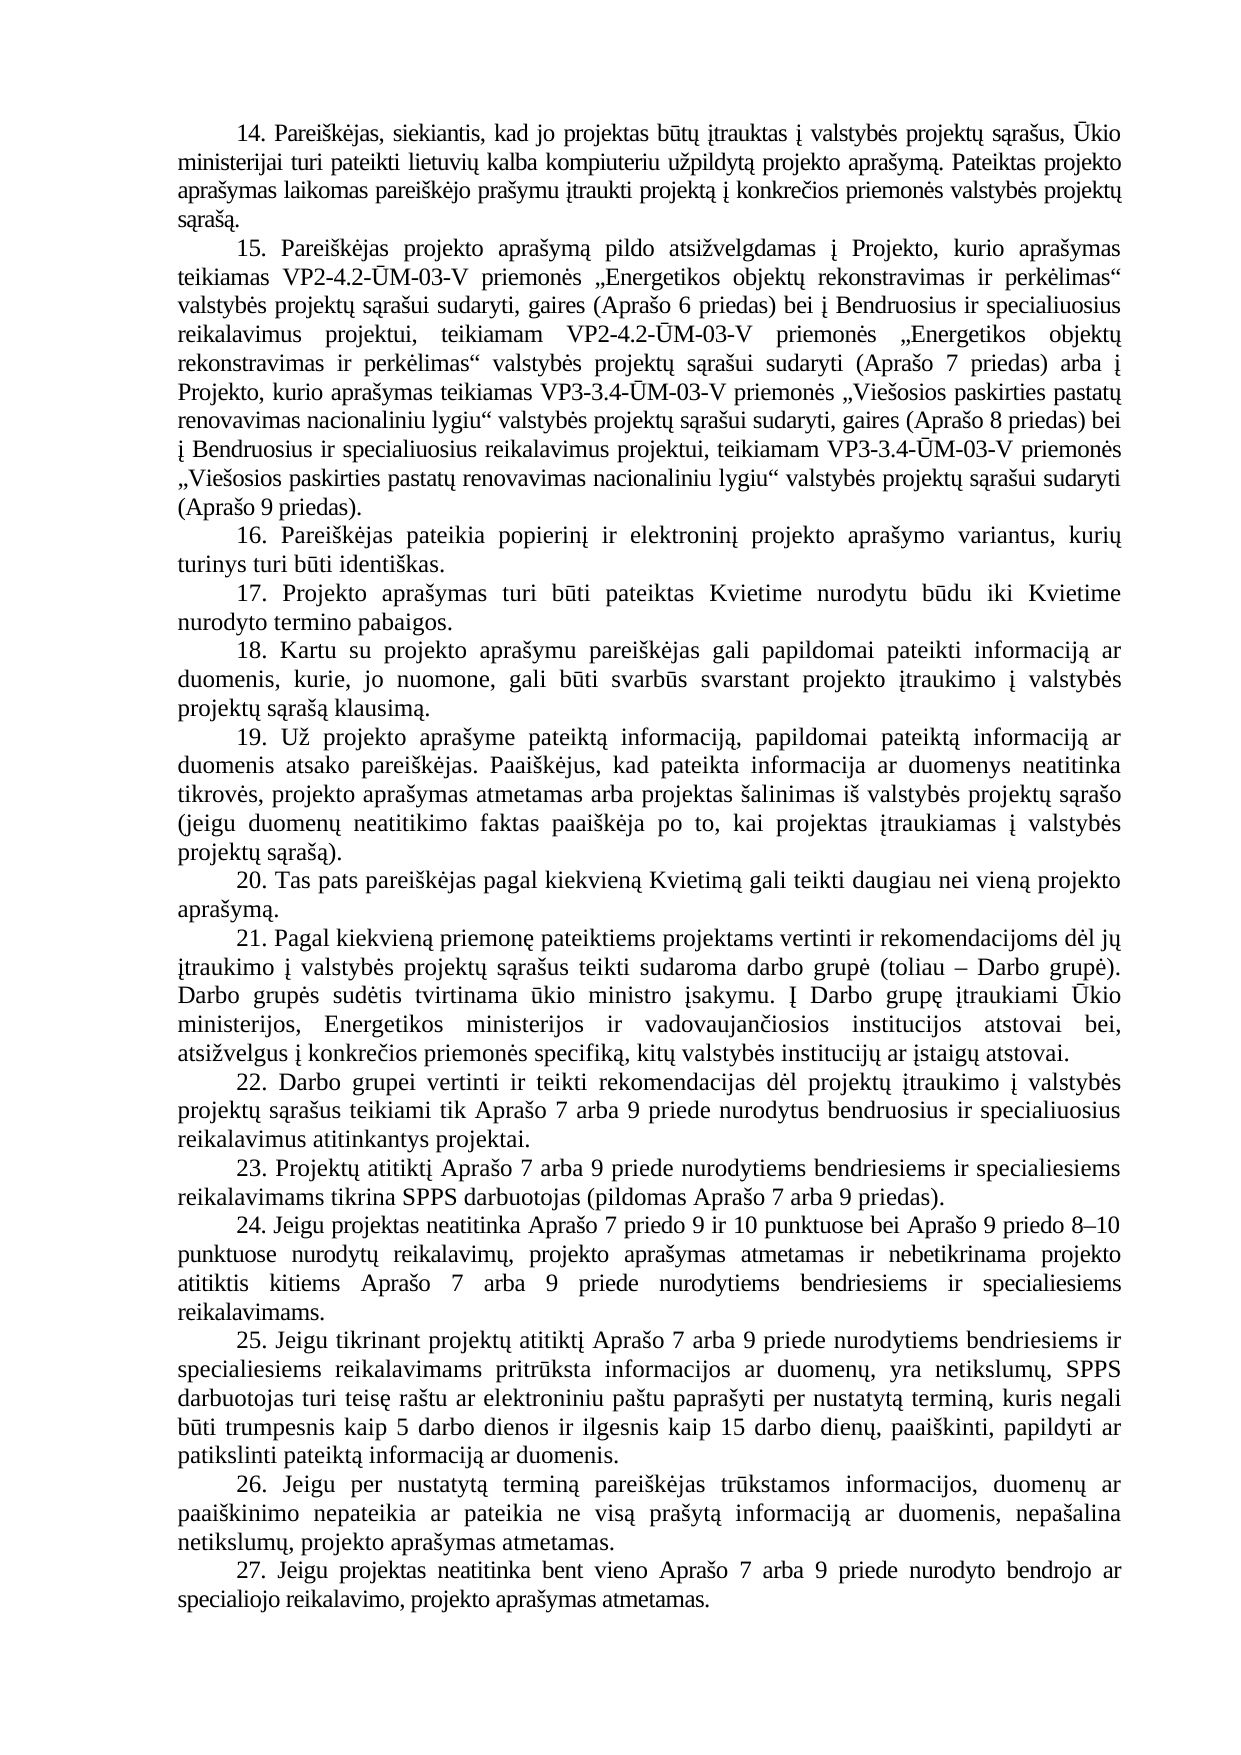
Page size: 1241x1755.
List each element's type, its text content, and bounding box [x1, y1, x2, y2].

text 23. Projektų atitiktį Aprašo 7 arba 9 priede nurodytiems bendriesiems ir specialiesiems reikalavimams tikrina SPPS darbuotojas (pildomas Aprašo 7 arba 9 priedas). [177, 1153, 1122, 1211]
text 24. Jeigu projektas neatitinka Aprašo 7 priedo 9 ir 10 punktuose bei Aprašo 9 priedo 8–10 punktuose nurodytų reikalavimų, projekto aprašymas atmetamas ir nebetikrinama projekto atitiktis kitiems Aprašo 7 arba 9 priede nurodytiems bendriesiems ir specialiesiems reikalavimams. [177, 1211, 1122, 1326]
text 18. Kartu su projekto aprašymu pareiškėjas gali papildomai pateikti informaciją ar duomenis, kurie, jo nuomone, gali būti svarbūs svarstant projekto įtraukimo į valstybės projektų sąrašą klausimą. [177, 636, 1122, 722]
text 27. Jeigu projektas neatitinka bent vieno Aprašo 7 arba 9 priede nurodyto bendrojo ar specialiojo reikalavimo, projekto aprašymas atmetamas. [177, 1556, 1122, 1613]
text 16. Pareiškėjas pateikia popierinį ir elektroninį projekto aprašymo variantus, kurių turinys turi būti identiškas. [177, 521, 1122, 578]
text 22. Darbo grupei vertinti ir teikti rekomendacijas dėl projektų įtraukimo į valstybės projektų sąrašus teikiami tik Aprašo 7 arba 9 priede nurodytus bendruosius ir specialiuosius reikalavimus atitinkantys projektai. [177, 1067, 1122, 1153]
text 26. Jeigu per nustatytą terminą pareiškėjas trūkstamos informacijos, duomenų ar paaiškinimo nepateikia ar pateikia ne visą prašytą informaciją ar duomenis, nepašalina netikslumų, projekto aprašymas atmetamas. [177, 1469, 1122, 1556]
text 25. Jeigu tikrinant projektų atitiktį Aprašo 7 arba 9 priede nurodytiems bendriesiems ir specialiesiems reikalavimams pritrūksta informacijos ar duomenų, yra netikslumų, SPPS darbuotojas turi teisę raštu ar elektroniniu paštu paprašyti per nustatytą terminą, kuris negali būti trumpesnis kaip 5 darbo dienos ir ilgesnis kaip 15 darbo dienų, paaiškinti, papildyti ar patikslinti pateiktą informaciją ar duomenis. [177, 1326, 1122, 1469]
text 19. Už projekto aprašyme pateiktą informaciją, papildomai pateiktą informaciją ar duomenis atsako pareiškėjas. Paaiškėjus, kad pateikta informacija ar duomenys neatitinka tikrovės, projekto aprašymas atmetamas arba projektas šalinimas iš valstybės projektų sąrašo (jeigu duomenų neatitikimo faktas paaiškėja po to, kai projektas įtraukiamas į valstybės projektų sąrašą). [177, 722, 1122, 866]
text 17. Projekto aprašymas turi būti pateiktas Kvietime nurodytu būdu iki Kvietime nurodyto termino pabaigos. [177, 578, 1122, 636]
text 14. Pareiškėjas, siekiantis, kad jo projektas būtų įtrauktas į valstybės projektų sąrašus, Ūkio ministerijai turi pateikti lietuvių kalba kompiuteriu užpildytą projekto aprašymą. Pateiktas projekto aprašymas laikomas pareiškėjo prašymu įtraukti projektą į konkrečios priemonės valstybės projektų sąrašą. [177, 118, 1122, 233]
text 15. Pareiškėjas projekto aprašymą pildo atsižvelgdamas į Projekto, kurio aprašymas teikiamas VP2-4.2-ŪM-03-V priemonės „Energetikos objektų rekonstravimas ir perkėlimas“ valstybės projektų sąrašui sudaryti, gaires (Aprašo 6 priedas) bei į Bendruosius ir specialiuosius reikalavimus projektui, teikiamam VP2-4.2-ŪM-03-V priemonės „Energetikos objektų rekonstravimas ir perkėlimas“ valstybės projektų sąrašui sudaryti (Aprašo 7 priedas) arba į Projekto, kurio aprašymas teikiamas VP3-3.4-ŪM-03-V priemonės „Viešosios paskirties pastatų renovavimas nacionaliniu lygiu“ valstybės projektų sąrašui sudaryti, gaires (Aprašo 8 priedas) bei į Bendruosius ir specialiuosius reikalavimus projektui, teikiamam VP3-3.4-ŪM-03-V priemonės „Viešosios paskirties pastatų renovavimas nacionaliniu lygiu“ valstybės projektų sąrašui sudaryti (Aprašo 9 priedas). [177, 233, 1122, 521]
text 20. Tas pats pareiškėjas pagal kiekvieną Kvietimą gali teikti daugiau nei vieną projekto aprašymą. [177, 866, 1122, 923]
text 21. Pagal kiekvieną priemonę pateiktiems projektams vertinti ir rekomendacijoms dėl jų įtraukimo į valstybės projektų sąrašus teikti sudaroma darbo grupė (toliau – Darbo grupė). Darbo grupės sudėtis tvirtinama ūkio ministro įsakymu. Į Darbo grupę įtraukiami Ūkio ministerijos, Energetikos ministerijos ir vadovaujančiosios institucijos atstovai bei, atsižvelgus į konkrečios priemonės specifiką, kitų valstybės institucijų ar įstaigų atstovai. [177, 923, 1122, 1067]
